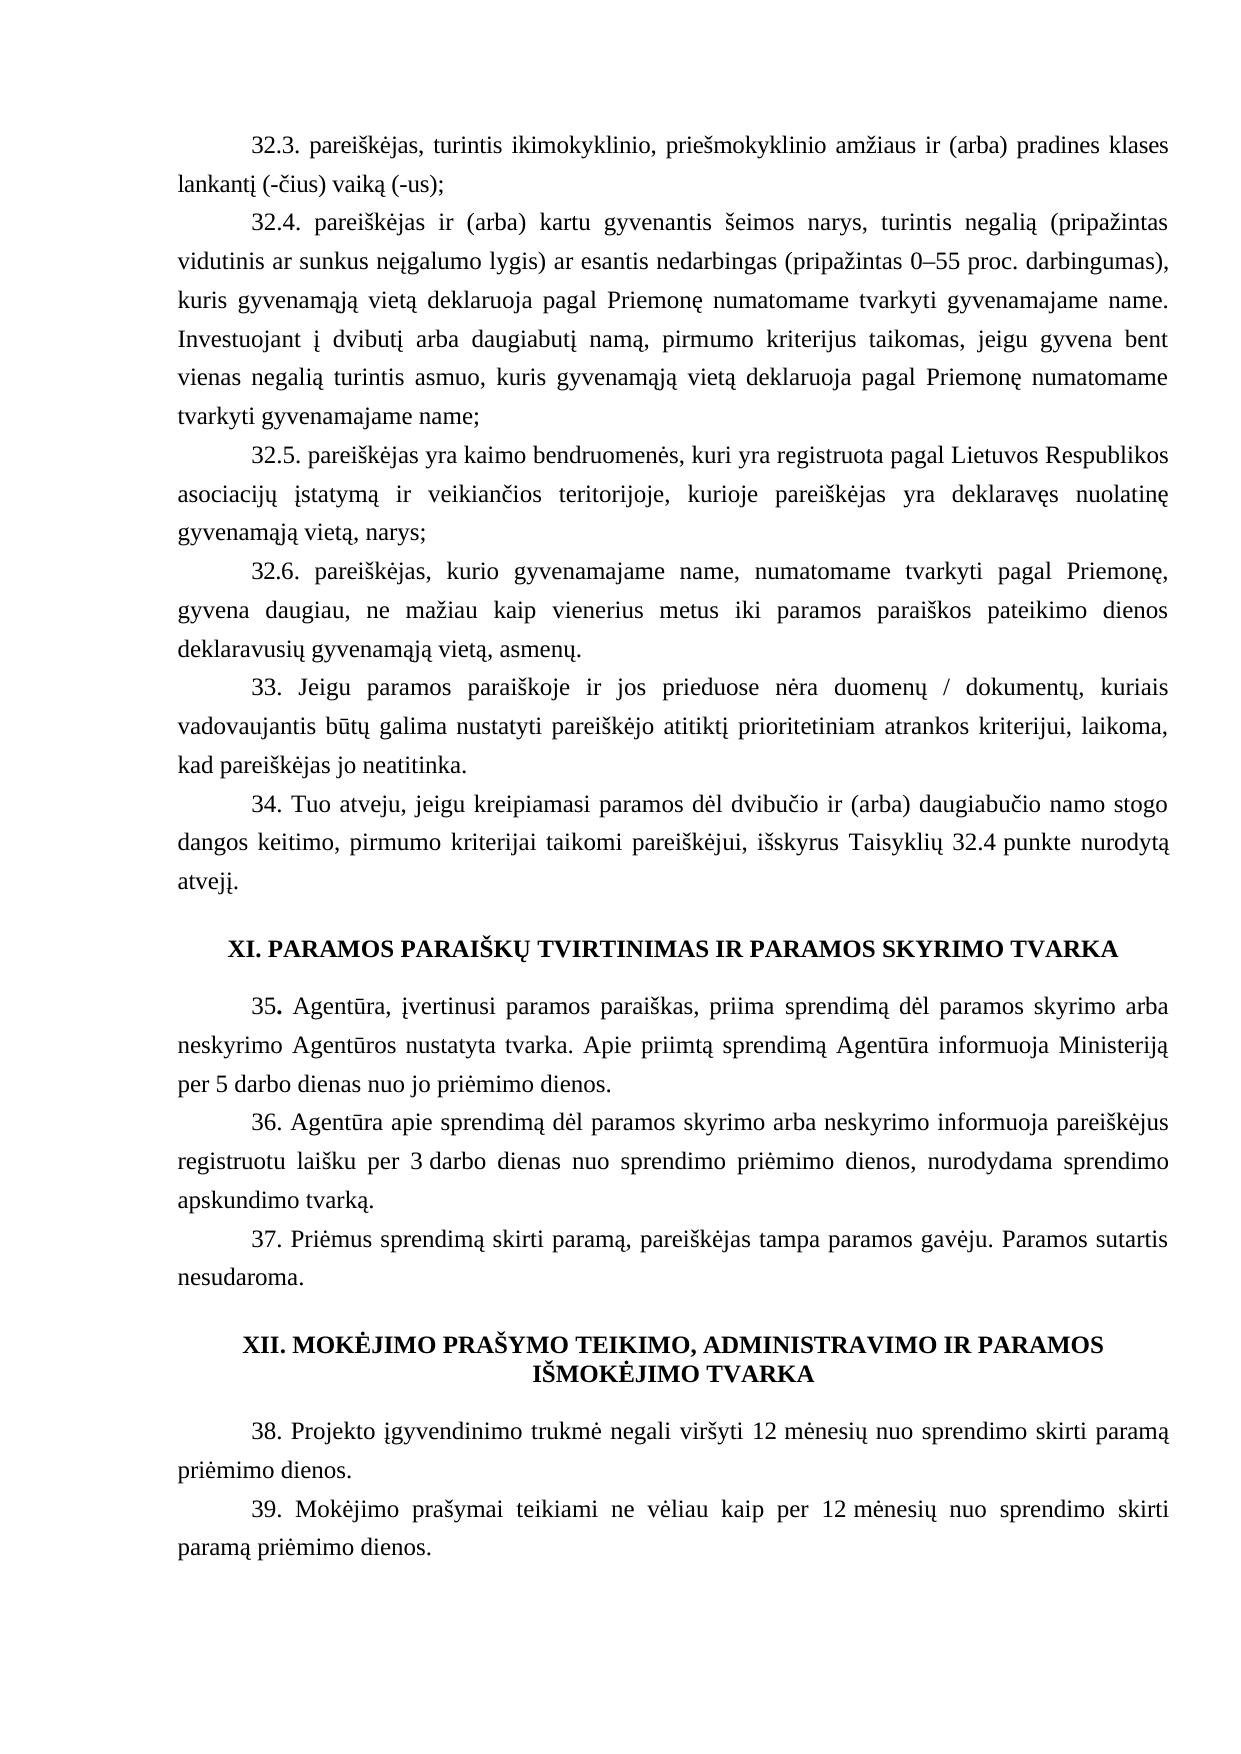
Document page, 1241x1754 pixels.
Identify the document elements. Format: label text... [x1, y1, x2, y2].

text XII. MOKĖJIMO PRAŠYMO TEIKIMO, ADMINISTRAVIMO IR PARAMOS IŠMOKĖJIMO TVARKA [177, 1330, 1169, 1387]
text 32.3. pareiškėjas, turintis ikimokyklinio, priešmokyklinio amžiaus ir (arba) pradines klases lankantį (-čius) vaiką (-us); [177, 130, 1169, 197]
text 35. Agentūra, įvertinusi paramos paraiškas, priima sprendimą dėl paramos skyrimo arba neskyrimo Agentūros nustatyta tvarka. Apie priimtą sprendimą Agentūra informuoja Ministeriją per 5 darbo dienas nuo jo priėmimo dienos. [177, 991, 1169, 1097]
text 32.5. pareiškėjas yra kaimo bendruomenės, kuri yra registruota pagal Lietuvos Respublikos asociacijų įstatymą ir veikiančios teritorijoje, kurioje pareiškėjas yra deklaravęs nuolatinę gyvenamąją vietą, narys; [177, 440, 1169, 546]
text 39. Mokėjimo prašymai teikiami ne vėliau kaip per 12 mėnesių nuo sprendimo skirti paramą priėmimo dienos. [177, 1494, 1169, 1561]
text 32.4. pareiškėjas ir (arba) kartu gyvenantis šeimos narys, turintis negalią (pripažintas vidutinis ar sunkus neįgalumo lygis) ar esantis nedarbingas (pripažintas 0–55 proc. darbingumas), kuris gyvenamąją vietą deklaruoja pagal Priemonę numatomame tvarkyti gyvenamajame name. Investuojant į dvibutį arba daugiabutį namą, pirmumo kriterijus taikomas, jeigu gyvena bent vienas negalią turintis asmuo, kuris gyvenamąją vietą deklaruoja pagal Priemonę numatomame tvarkyti gyvenamajame name; [177, 207, 1169, 430]
text 34. Tuo atveju, jeigu kreipiamasi paramos dėl dvibučio ir (arba) daugiabučio namo stogo dangos keitimo, pirmumo kriterijai taikomi pareiškėjui, išskyrus Taisyklių 32.4 punkte nurodytą atvejį. [177, 789, 1169, 895]
text 37. Priėmus sprendimą skirti paramą, pareiškėjas tampa paramos gavėju. Paramos sutartis nesudaroma. [177, 1224, 1169, 1291]
text 38. Projekto įgyvendinimo trukmė negali viršyti 12 mėnesių nuo sprendimo skirti paramą priėmimo dienos. [177, 1416, 1169, 1484]
text XI. PARAMOS PARAIŠKŲ TVIRTINIMAS IR PARAMOS SKYRIMO TVARKA [177, 934, 1169, 962]
text 33. Jeigu paramos paraiškoje ir jos prieduose nėra duomenų / dokumentų, kuriais vadovaujantis būtų galima nustatyti pareiškėjo atitiktį prioritetiniam atrankos kriterijui, laikoma, kad pareiškėjas jo neatitinka. [177, 672, 1169, 779]
text 36. Agentūra apie sprendimą dėl paramos skyrimo arba neskyrimo informuoja pareiškėjus registruotu laišku per 3 darbo dienas nuo sprendimo priėmimo dienos, nurodydama sprendimo apskundimo tvarką. [177, 1107, 1169, 1214]
text 32.6. pareiškėjas, kurio gyvenamajame name, numatomame tvarkyti pagal Priemonę, gyvena daugiau, ne mažiau kaip vienerius metus iki paramos paraiškos pateikimo dienos deklaravusių gyvenamąją vietą, asmenų. [177, 556, 1169, 662]
